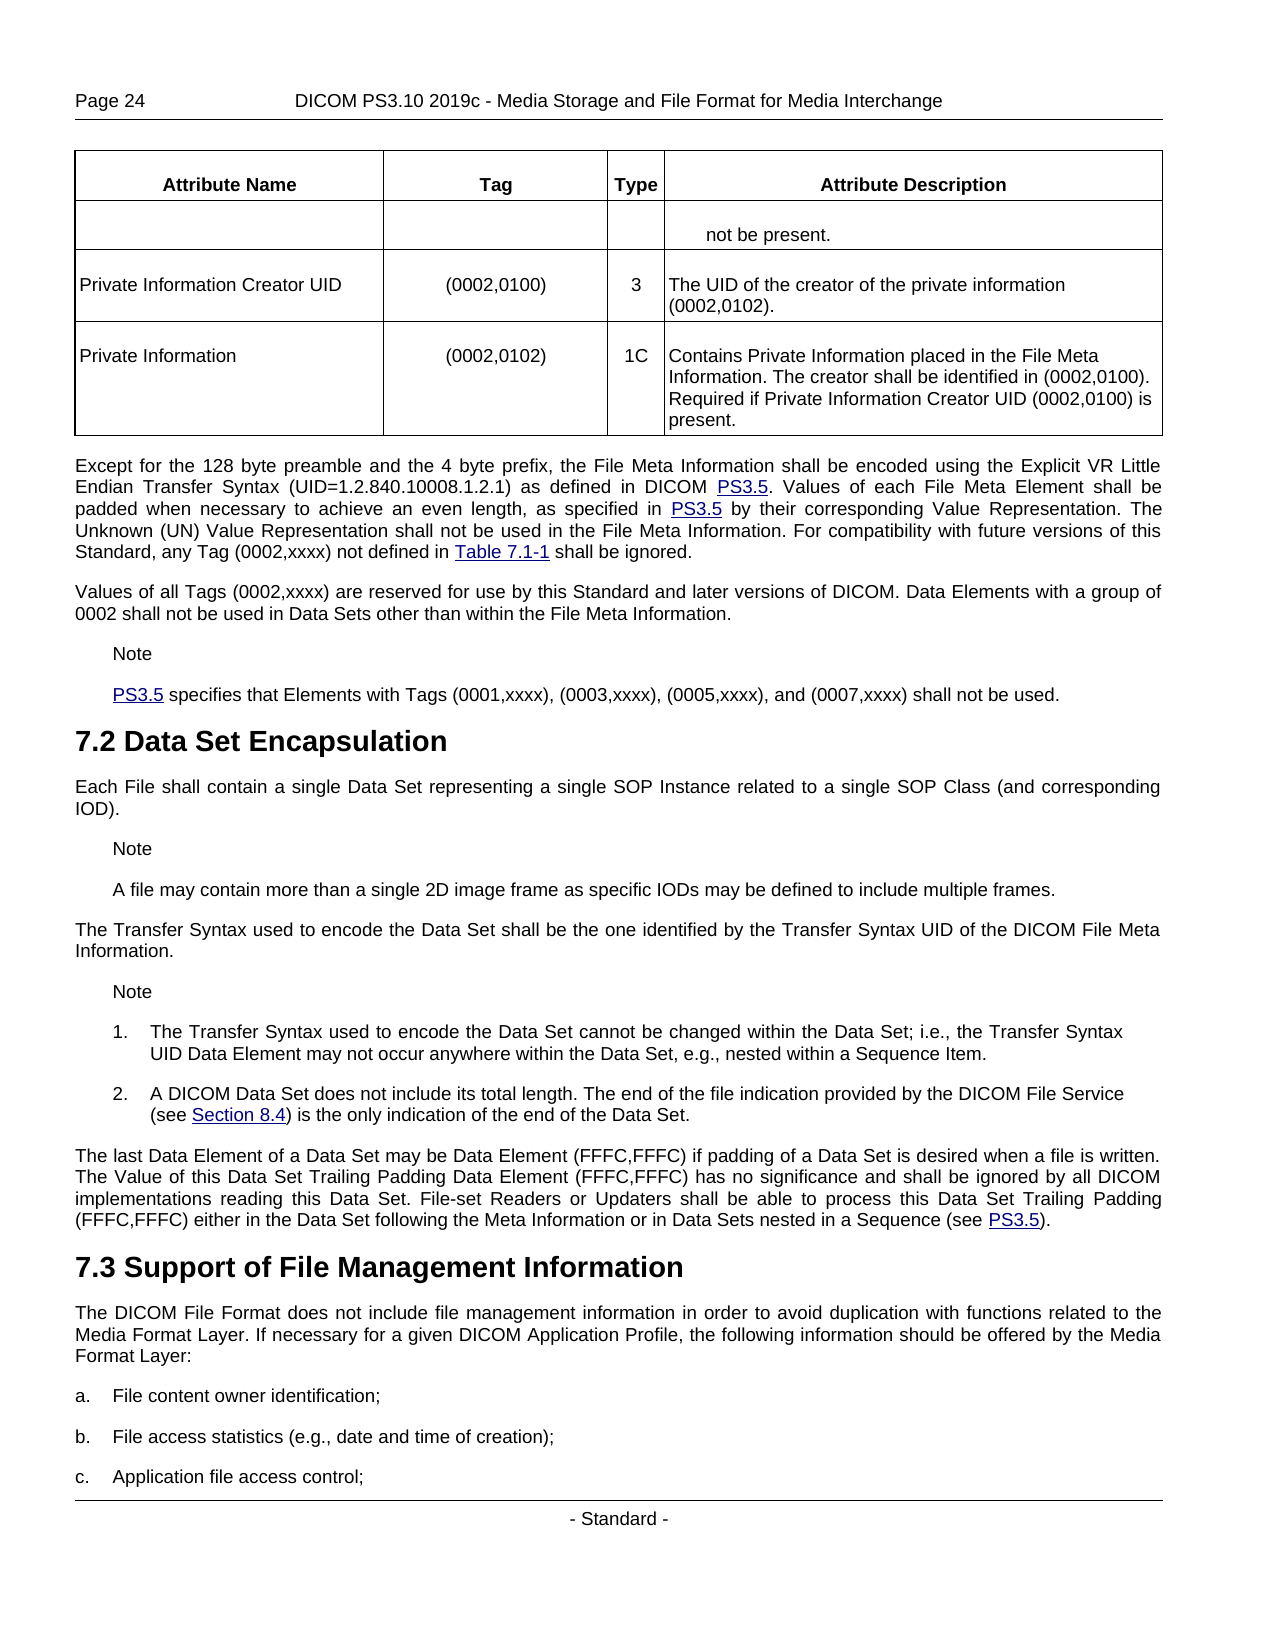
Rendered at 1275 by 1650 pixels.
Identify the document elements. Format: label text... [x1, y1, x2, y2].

text Values of all Tags (0002,xxxx) are reserved for use by this Standard and later versions of DICOM. Data Elements with a group of 0002 shall not be used in Data Sets other than within the File Meta Information. [75, 581, 1162, 624]
table_cell 1C [608, 322, 664, 435]
text The Transfer Syntax used to encode the Data Set shall be the one identified by the Transfer Syntax UID of the DICOM File Meta Information. [75, 919, 1162, 962]
table_cell Contains Private Information placed in the File Meta Information. The creator shall be identified in (0002,0100). Required if Private Information Creator UID (0002,0100) is present. [665, 322, 1162, 435]
table_cell Private Information Creator UID [76, 250, 383, 321]
text PS3.5 specifies that Elements with Tags (0001,xxxx), (0003,xxxx), (0005,xxxx), and (0007,xxxx) shall not be used. [112, 683, 1125, 705]
text 2. A DICOM Data Set does not include its total length. The end of the file indication provided by the DICOM File Service (see Section 8.4) is the only indication of the end of the Data Set. [112, 1083, 1125, 1126]
text 1. The Transfer Syntax used to encode the Data Set cannot be changed within the Data Set; i.e., the Transfer Syntax UID Data Element may not occur anywhere within the Data Set, e.g., nested within a Sequence Item. [112, 1021, 1125, 1064]
text Note [112, 643, 1125, 665]
text Each File shall contain a single Data Set representing a single SOP Instance related to a single SOP Class (and corresponding IOD). [75, 776, 1162, 819]
table_cell 3 [608, 250, 664, 321]
text The last Data Element of a Data Set may be Data Element (FFFC,FFFC) if padding of a Data Set is desired when a file is written. The Value of this Data Set Trailing Padding Data Element (FFFC,FFFC) has no significance and shall be ignored by all DICOM implementations reading this Data Set. File-set Readers or Updaters shall be able to process this Data Set Trailing Padding (FFFC,FFFC) either in the Data Set following the Meta Information or in Data Sets nested in a Sequence (see PS3.5). [75, 1144, 1162, 1231]
table_cell (0002,0100) [384, 250, 607, 321]
table_header Attribute Name [76, 151, 383, 200]
table_header Attribute Description [665, 151, 1162, 200]
text a. File content owner identification; [75, 1385, 1162, 1407]
table_cell not be present. [665, 201, 1162, 249]
text The DICOM File Format does not include file management information in order to avoid duplication with functions related to the Media Format Layer. If necessary for a given DICOM Application Profile, the following information should be offered by the Media Format Layer: [75, 1302, 1162, 1367]
table_cell Private Information [76, 322, 383, 435]
table_cell The UID of the creator of the private information (0002,0102). [665, 250, 1162, 321]
text b. File access statistics (e.g., date and time of creation); [75, 1426, 1162, 1447]
text Except for the 128 byte preamble and the 4 byte prefix, the File Meta Information shall be encoded using the Explicit VR Little Endian Transfer Syntax (UID=1.2.840.10008.1.2.1) as defined in DICOM PS3.5. Values of each File Meta Element shall be padded when necessary to achieve an even length, as specified in PS3.5 by their corresponding Value Representation. The Unknown (UN) Value Representation shall not be used in the File Meta Information. For compatibility with future versions of this Standard, any Tag (0002,xxxx) not defined in Table 7.1-1 shall be ignored. [75, 455, 1162, 563]
table_header Type [608, 151, 664, 200]
text c. Application file access control; [75, 1466, 1162, 1487]
text 7.3 Support of File Management Information [75, 1249, 1162, 1283]
text Note [112, 838, 1125, 859]
text Note [112, 981, 1125, 1002]
table_cell [608, 201, 664, 249]
text 7.2 Data Set Encapsulation [75, 724, 1162, 757]
table_header Tag [384, 151, 607, 200]
table_cell [384, 201, 607, 249]
table_cell (0002,0102) [384, 322, 607, 435]
table_cell [76, 201, 383, 249]
text A file may contain more than a single 2D image frame as specific IODs may be defined to include multiple frames. [112, 878, 1125, 900]
